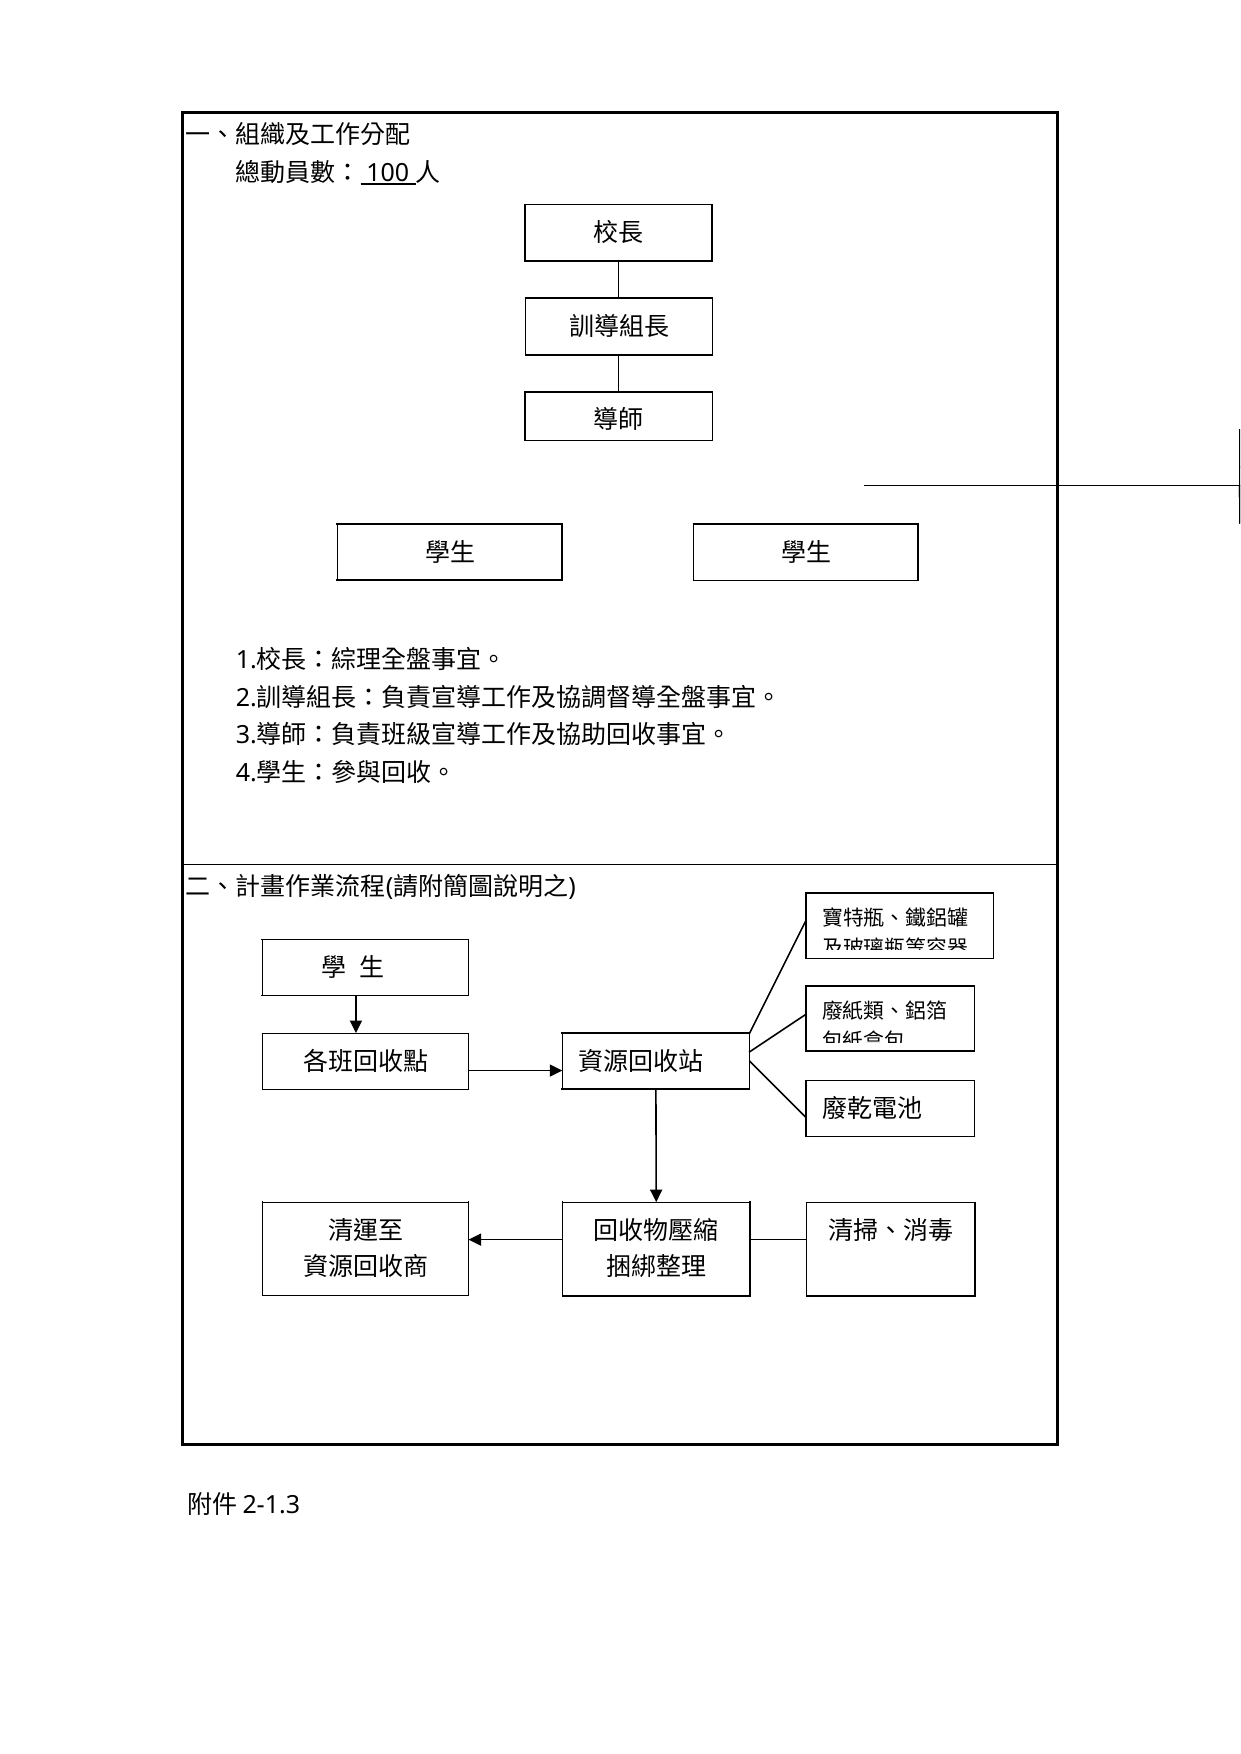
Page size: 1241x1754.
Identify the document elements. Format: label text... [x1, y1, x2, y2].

table_header 一、組織及工作分配 總動員數： 100 人 1.校長：綜理全盤事宜。 2.訓導組長：負責宣導工作及協調督導全盤事宜。 3.導師：負責班級宣導工作及協助回收事宜。 4.學生：參與回收。 [184, 114, 1056, 864]
text 附件2-1.3 [187, 1484, 1053, 1521]
table_cell 二、計畫作業流程(請附簡圖說明之) [184, 865, 1056, 1443]
